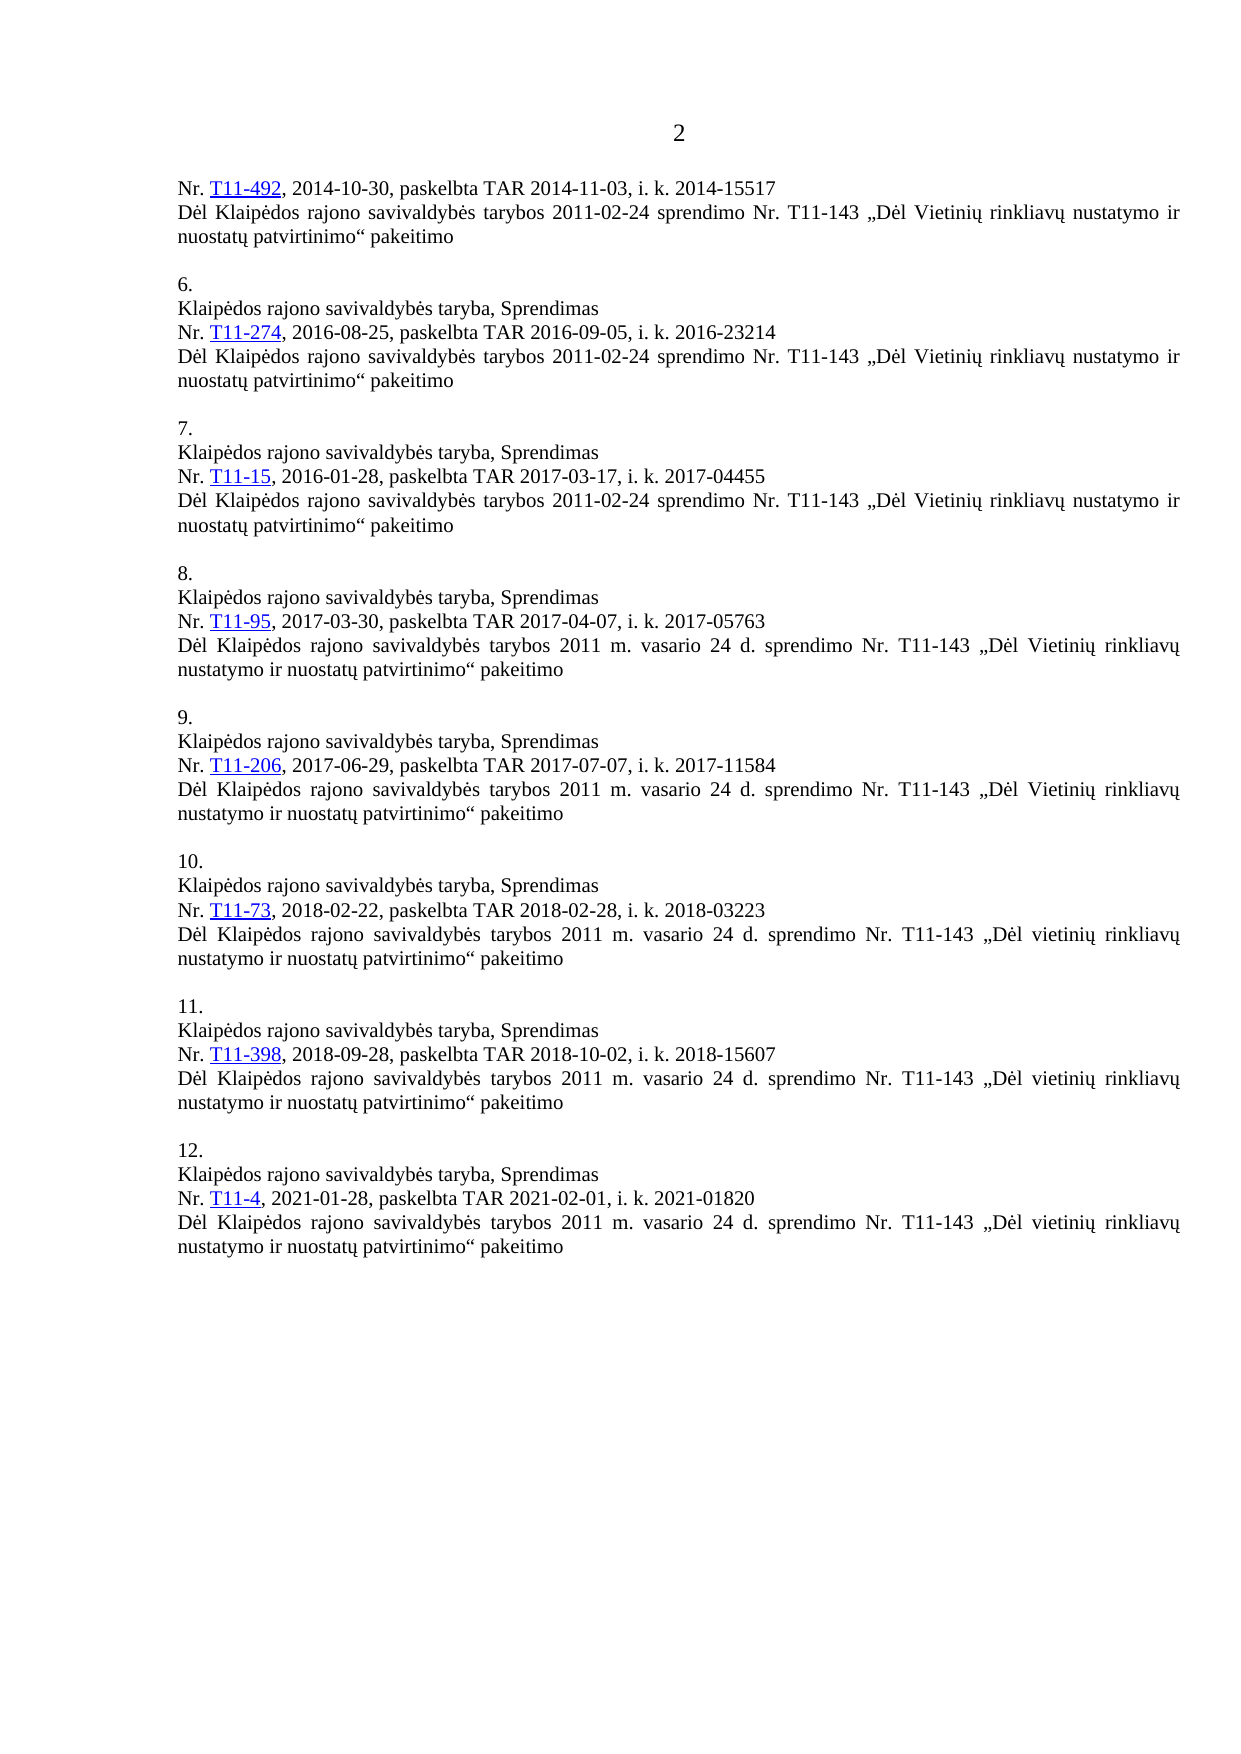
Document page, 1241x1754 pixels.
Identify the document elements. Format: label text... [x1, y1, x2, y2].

text Nr. T11-4, 2021-01-28, paskelbta TAR 2021-02-01, i. k. 2021-01820 [177, 1186, 1181, 1210]
text 12. [177, 1138, 1181, 1162]
text 6. [177, 272, 1181, 296]
text Dėl Klaipėdos rajono savivaldybės tarybos 2011 m. vasario 24 d. sprendimo Nr. T11-143 „Dėl vietinių rinkliavų nustatymo ir nuostatų patvirtinimo“ pakeitimo [177, 922, 1181, 970]
text Klaipėdos rajono savivaldybės taryba, Sprendimas [177, 1162, 1181, 1186]
text 7. [177, 416, 1181, 440]
text Nr. T11-398, 2018-09-28, paskelbta TAR 2018-10-02, i. k. 2018-15607 [177, 1042, 1181, 1066]
text 9. [177, 705, 1181, 729]
text Dėl Klaipėdos rajono savivaldybės tarybos 2011-02-24 sprendimo Nr. T11-143 „Dėl Vietinių rinkliavų nustatymo ir nuostatų patvirtinimo“ pakeitimo [177, 344, 1181, 392]
text Dėl Klaipėdos rajono savivaldybės tarybos 2011 m. vasario 24 d. sprendimo Nr. T11-143 „Dėl vietinių rinkliavų nustatymo ir nuostatų patvirtinimo“ pakeitimo [177, 1066, 1181, 1114]
text Dėl Klaipėdos rajono savivaldybės tarybos 2011 m. vasario 24 d. sprendimo Nr. T11-143 „Dėl Vietinių rinkliavų nustatymo ir nuostatų patvirtinimo“ pakeitimo [177, 777, 1181, 825]
text Klaipėdos rajono savivaldybės taryba, Sprendimas [177, 1018, 1181, 1042]
text Dėl Klaipėdos rajono savivaldybės tarybos 2011 m. vasario 24 d. sprendimo Nr. T11-143 „Dėl vietinių rinkliavų nustatymo ir nuostatų patvirtinimo“ pakeitimo [177, 1210, 1181, 1258]
text Klaipėdos rajono savivaldybės taryba, Sprendimas [177, 440, 1181, 464]
text 8. [177, 561, 1181, 585]
text Klaipėdos rajono savivaldybės taryba, Sprendimas [177, 585, 1181, 609]
text 11. [177, 994, 1181, 1018]
text Nr. T11-73, 2018-02-22, paskelbta TAR 2018-02-28, i. k. 2018-03223 [177, 897, 1181, 922]
text Dėl Klaipėdos rajono savivaldybės tarybos 2011-02-24 sprendimo Nr. T11-143 „Dėl Vietinių rinkliavų nustatymo ir nuostatų patvirtinimo“ pakeitimo [177, 200, 1181, 248]
text Dėl Klaipėdos rajono savivaldybės tarybos 2011-02-24 sprendimo Nr. T11-143 „Dėl Vietinių rinkliavų nustatymo ir nuostatų patvirtinimo“ pakeitimo [177, 488, 1181, 537]
text Klaipėdos rajono savivaldybės taryba, Sprendimas [177, 296, 1181, 320]
text Dėl Klaipėdos rajono savivaldybės tarybos 2011 m. vasario 24 d. sprendimo Nr. T11-143 „Dėl Vietinių rinkliavų nustatymo ir nuostatų patvirtinimo“ pakeitimo [177, 633, 1181, 681]
text Klaipėdos rajono savivaldybės taryba, Sprendimas [177, 729, 1181, 753]
text 10. [177, 849, 1181, 873]
text Nr. T11-95, 2017-03-30, paskelbta TAR 2017-04-07, i. k. 2017-05763 [177, 609, 1181, 633]
text Nr. T11-492, 2014-10-30, paskelbta TAR 2014-11-03, i. k. 2014-15517 [177, 176, 1181, 200]
text Nr. T11-206, 2017-06-29, paskelbta TAR 2017-07-07, i. k. 2017-11584 [177, 753, 1181, 777]
text Nr. T11-15, 2016-01-28, paskelbta TAR 2017-03-17, i. k. 2017-04455 [177, 464, 1181, 488]
text Nr. T11-274, 2016-08-25, paskelbta TAR 2016-09-05, i. k. 2016-23214 [177, 320, 1181, 344]
text Klaipėdos rajono savivaldybės taryba, Sprendimas [177, 873, 1181, 897]
